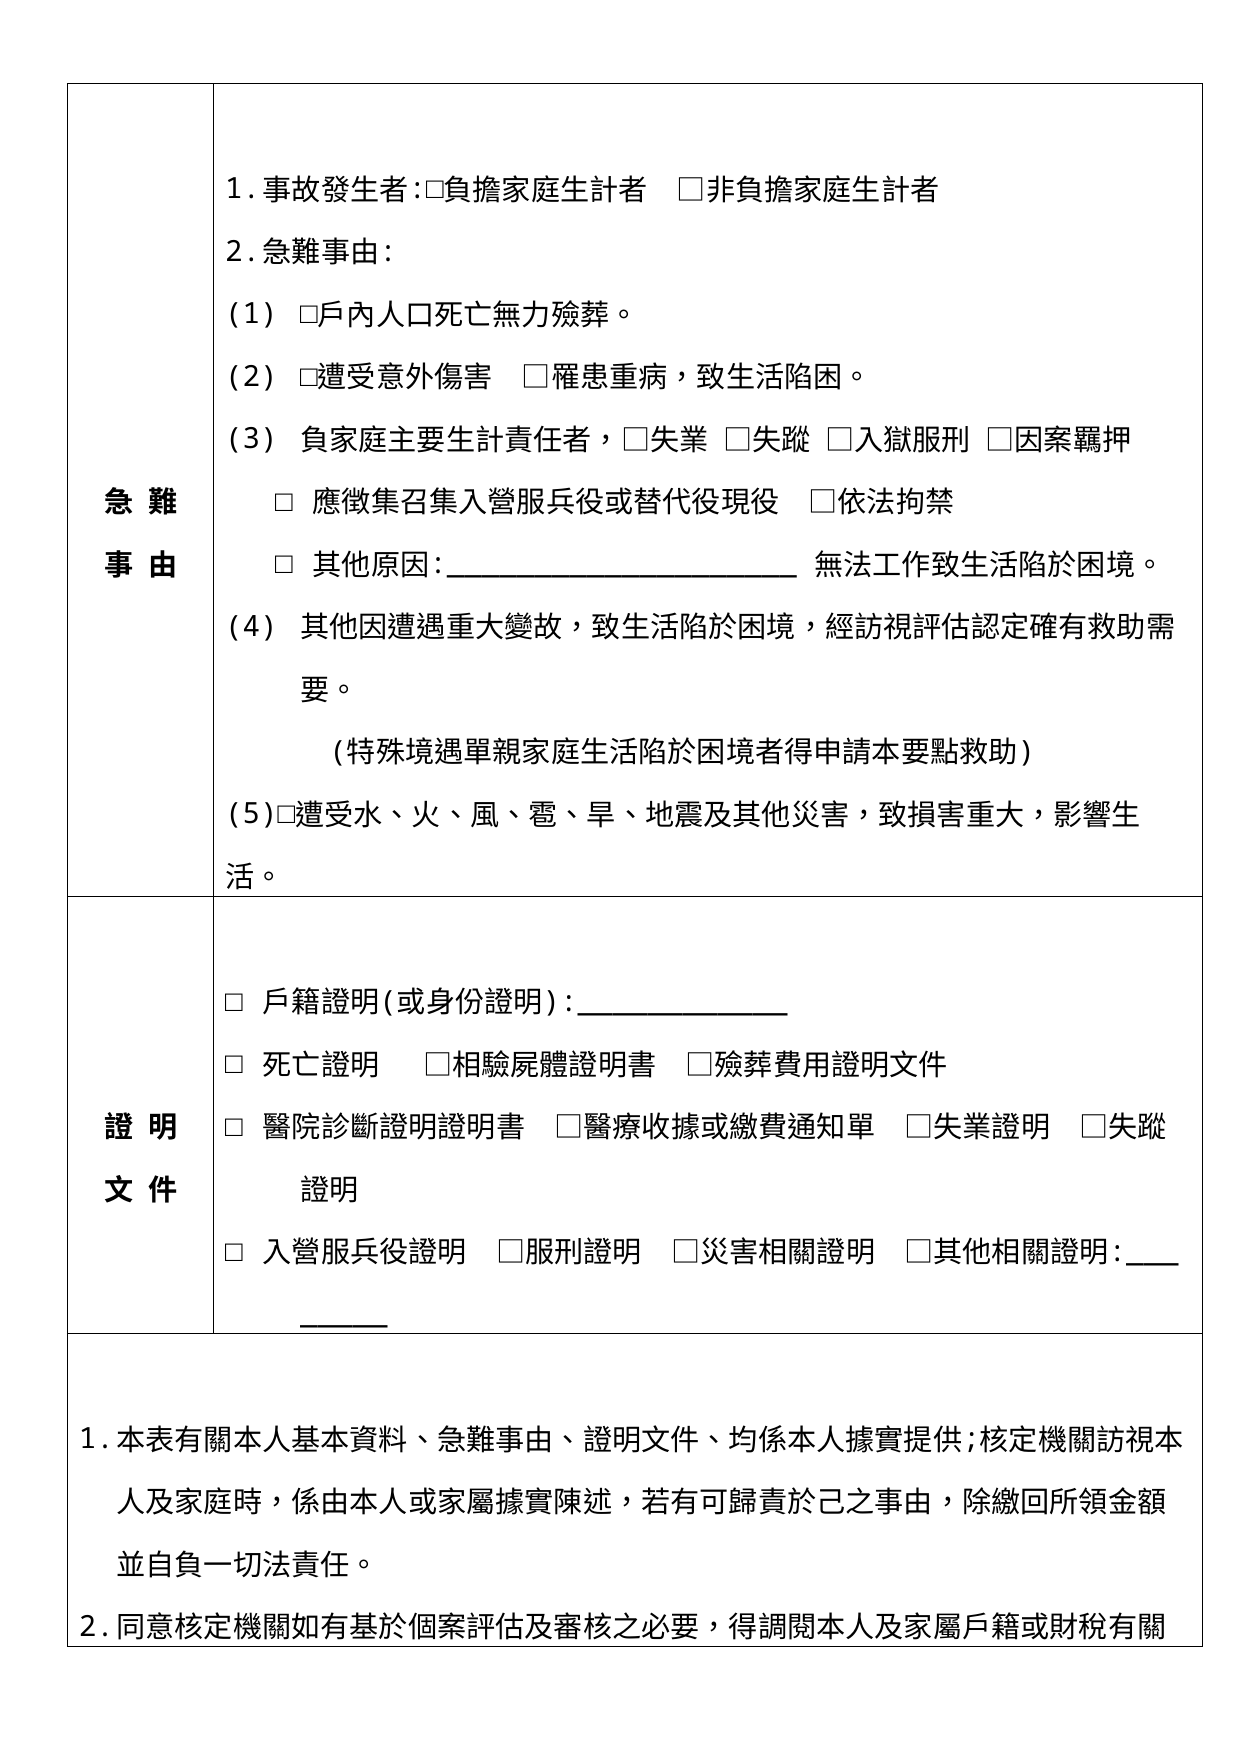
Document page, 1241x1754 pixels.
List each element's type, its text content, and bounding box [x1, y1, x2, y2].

table_cell 戶籍證明(或身份證明):____________ 死亡證明 □相驗屍體證明書 □殮葬費用證明文件 醫院診斷證明證明書 □醫療收據或繳費通知單 □失業證明 □失蹤證明 入營服兵役證明 □服刑證明 □災害相關證明 □其他相關證明:________ [214, 897, 1202, 1333]
table_cell 本表有關本人基本資料、急難事由、證明文件、均係本人據實提供;核定機關訪視本人及家庭時，係由本人或家屬據實陳述，若有可歸責於己之事由，除繳回所領金額並自負一切法責任。 同意核定機關如有基於個案評估及審核之必要，得調閱本人及家屬戶籍或財稅有關 [68, 1334, 1202, 1646]
table_cell 證 明 文 件 [68, 897, 213, 1333]
table_cell 急 難 事 由 [68, 84, 213, 896]
table_cell 事故發生者:□負擔家庭生計者 □非負擔家庭生計者 急難事由: □戶內人口死亡無力殮葬。 □遭受意外傷害 □罹患重病，致生活陷困。 負家庭主要生計責任者，□失業 □失蹤 □入獄服刑 □因案羈押 應徴集召集入營服兵役或替代役現役 □依法拘禁 其他原因:____________________ 無法工作致生活陷於困境。 其他因遭遇重大變故，致生活陷於困境，經訪視評估認定確有救助需要。 (特殊境遇單親家庭生活陷於困境者得申請本要點救助) (5)□遭受水、火、風、雹、旱、地震及其他災害，致損害重大，影響生活。 [214, 84, 1202, 896]
